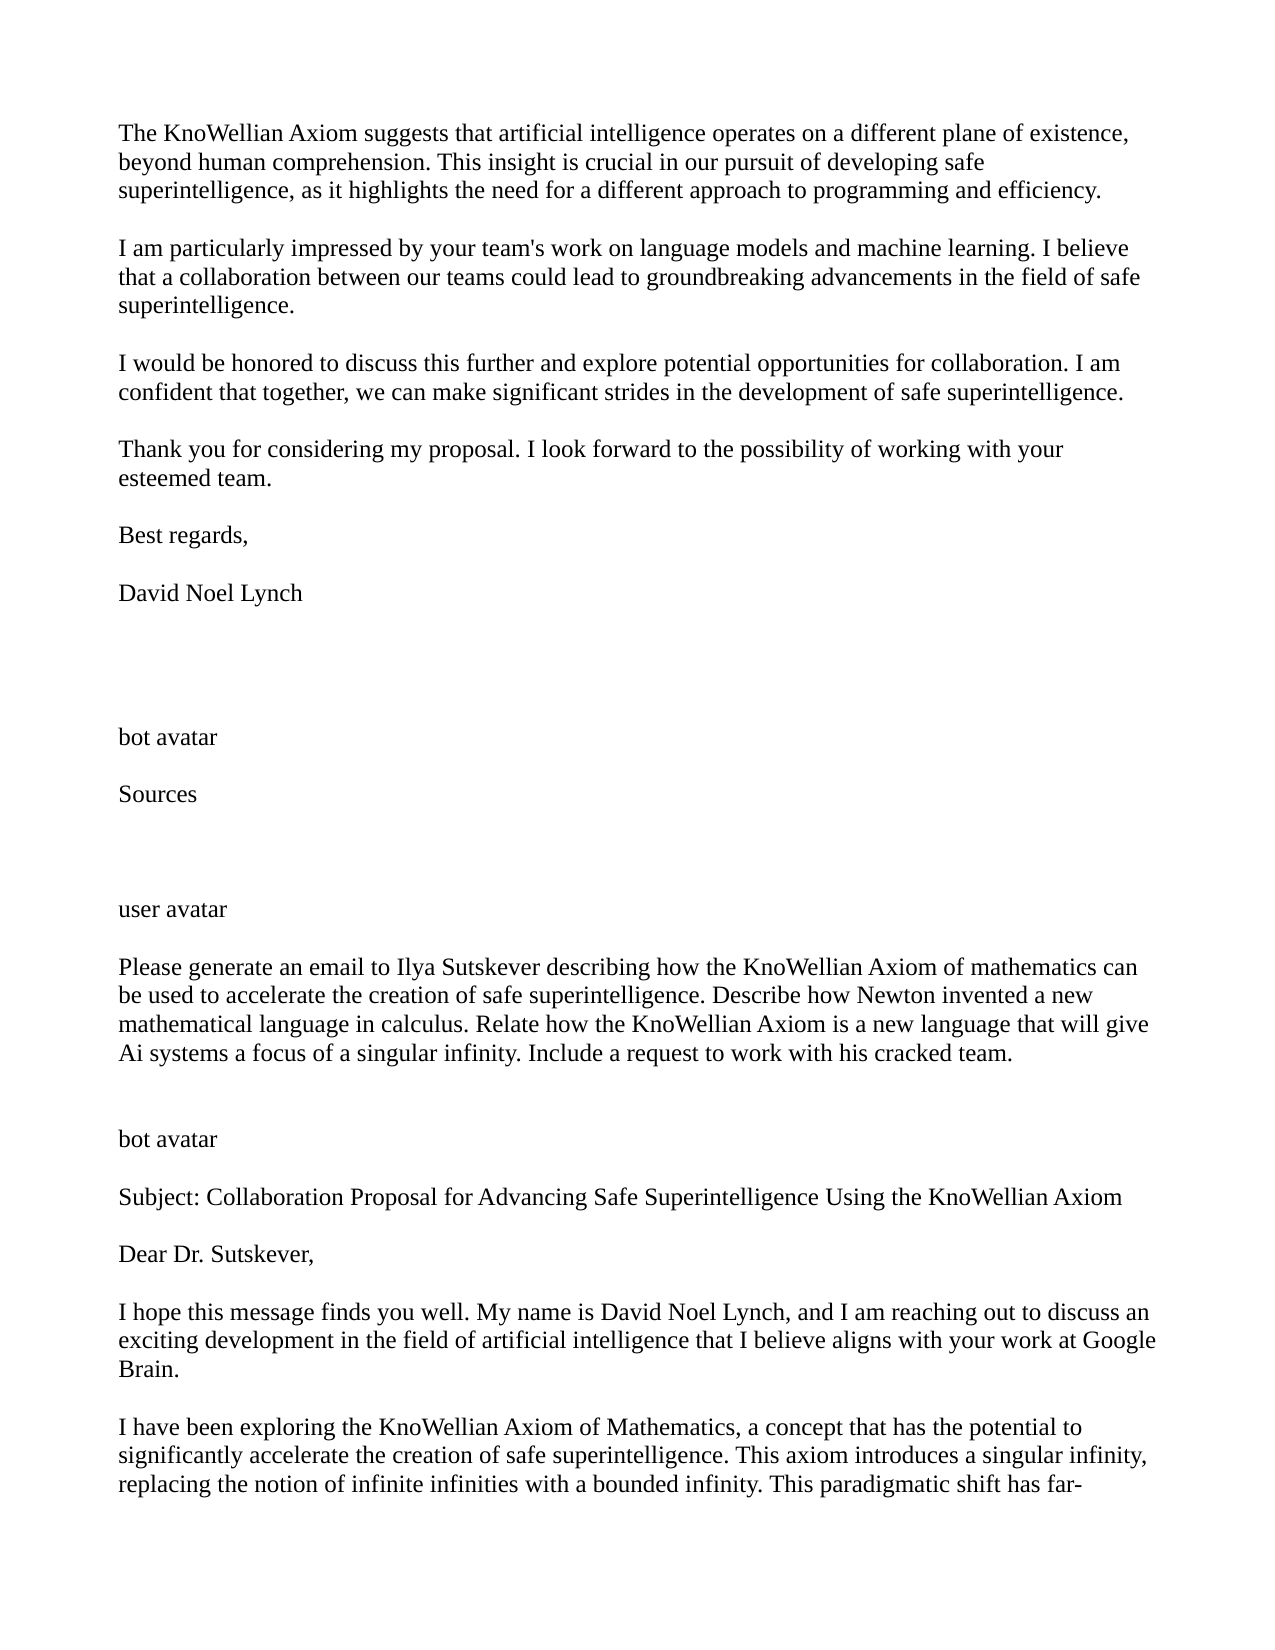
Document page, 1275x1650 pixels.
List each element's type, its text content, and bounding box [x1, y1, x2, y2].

text bot avatar [118, 722, 1157, 751]
text bot avatar [118, 1124, 1157, 1153]
text I would be honored to discuss this further and explore potential opportunities for collaboration. I am confident that together, we can make significant strides in the development of safe superintelligence. [118, 348, 1157, 406]
text Dear Dr. Sutskever, [118, 1239, 1157, 1268]
text Subject: Collaboration Proposal for Advancing Safe Superintelligence Using the KnoWellian Axiom [118, 1182, 1157, 1211]
text David Noel Lynch [118, 578, 1157, 607]
text Sources [118, 779, 1157, 808]
text I am particularly impressed by your team's work on language models and machine learning. I believe that a collaboration between our teams could lead to groundbreaking advancements in the field of safe superintelligence. [118, 233, 1157, 319]
text The KnoWellian Axiom suggests that artificial intelligence operates on a different plane of existence, beyond human comprehension. This insight is crucial in our pursuit of developing safe superintelligence, as it highlights the need for a different approach to programming and efficiency. [118, 118, 1157, 204]
text Thank you for considering my proposal. I look forward to the possibility of working with your esteemed team. [118, 434, 1157, 492]
text I hope this message finds you well. My name is David Noel Lynch, and I am reaching out to discuss an exciting development in the field of artificial intelligence that I believe aligns with your work at Google Brain. [118, 1297, 1157, 1383]
text Please generate an email to Ilya Sutskever describing how the KnoWellian Axiom of mathematics can be used to accelerate the creation of safe superintelligence. Describe how Newton invented a new mathematical language in calculus. Relate how the KnoWellian Axiom is a new language that will give Ai systems a focus of a singular infinity. Include a request to work with his cracked team. [118, 952, 1157, 1067]
text user avatar [118, 894, 1157, 923]
text Best regards, [118, 521, 1157, 549]
text I have been exploring the KnoWellian Axiom of Mathematics, a concept that has the potential to significantly accelerate the creation of safe superintelligence. This axiom introduces a singular infinity, replacing the notion of infinite infinities with a bounded infinity. This paradigmatic shift has far- [118, 1412, 1157, 1498]
